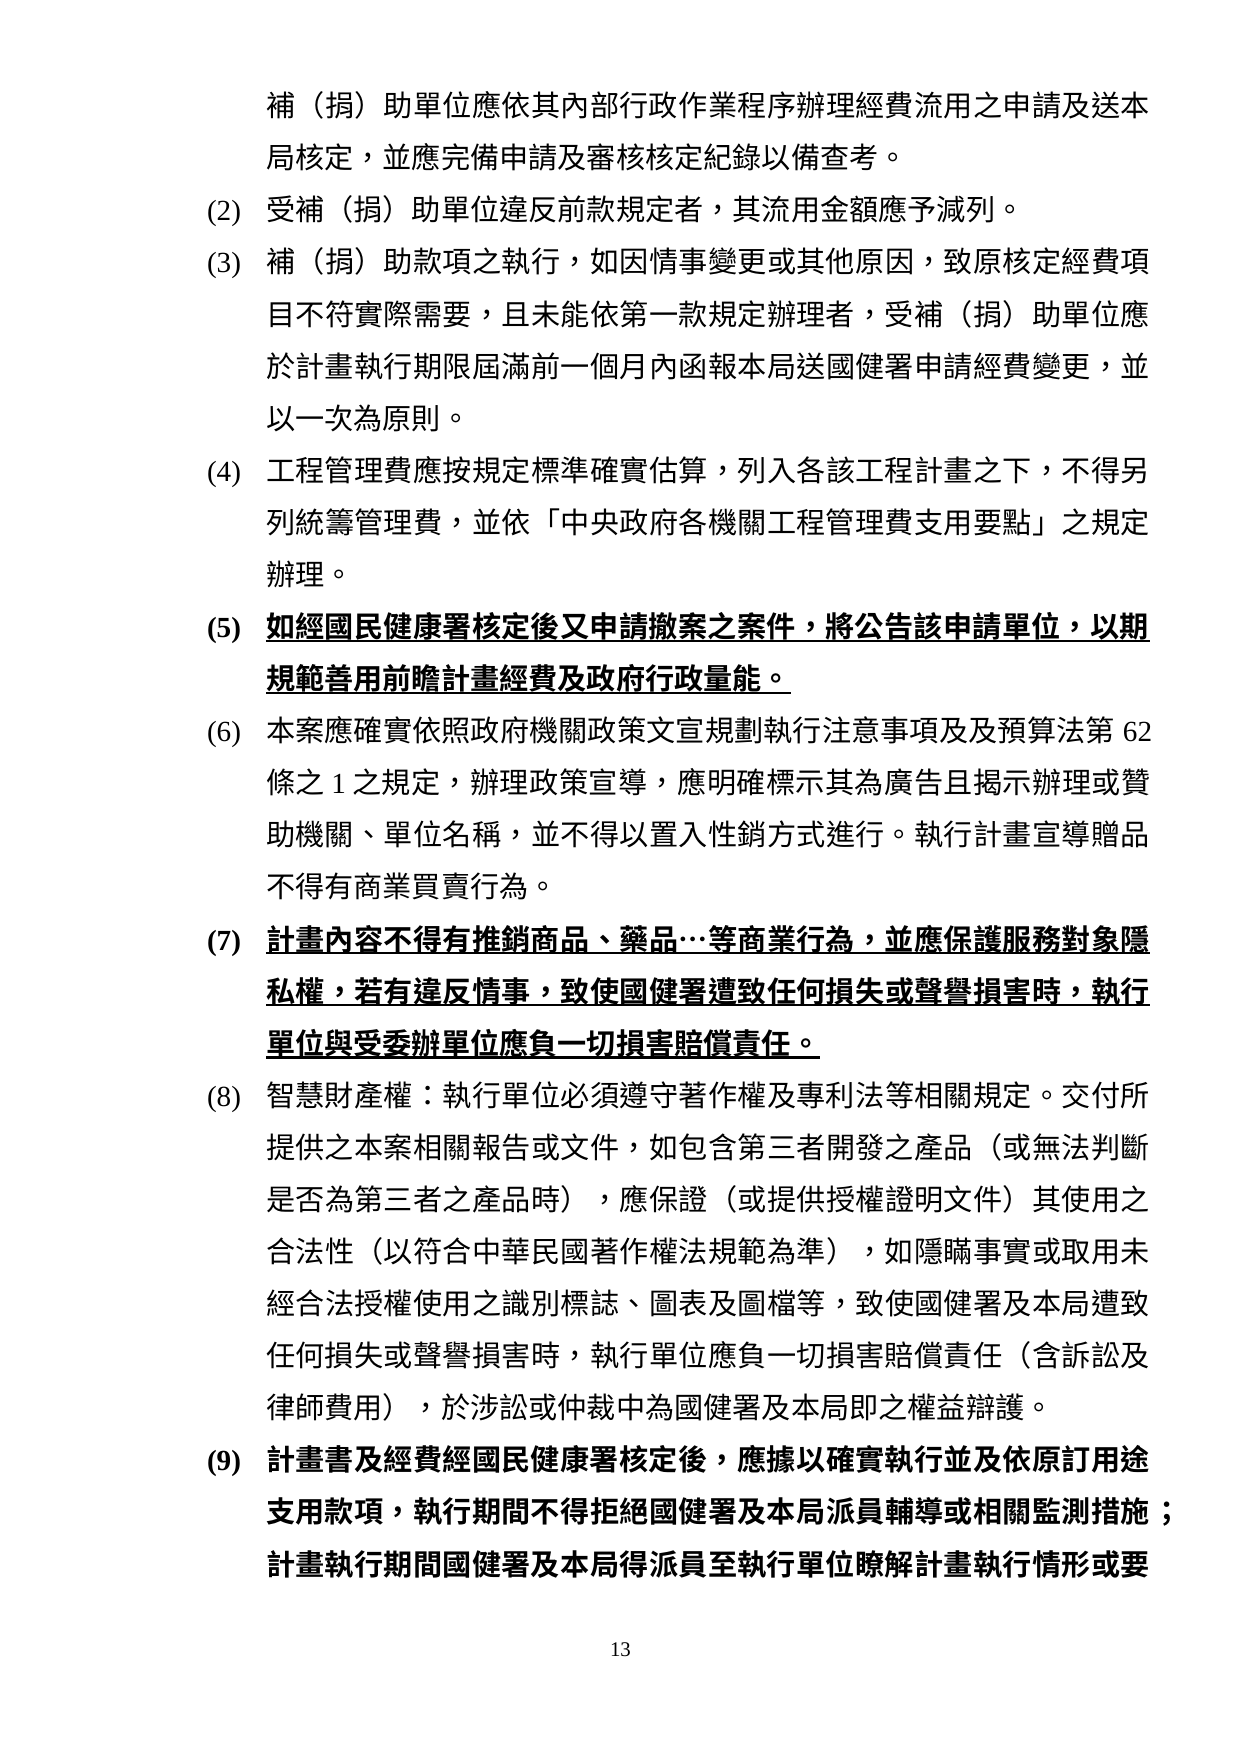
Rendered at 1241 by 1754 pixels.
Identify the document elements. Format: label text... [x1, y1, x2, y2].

list 計畫內容不得有推銷商品、藥品…等商業行為，並應保護服務對象隱私權，若有違反情事，致使國健署遭致任何損失或聲譽損害時，執行單位與受委辦單位應負一切損害賠償責任。 [207, 908, 1152, 1064]
list 工程管理費應按規定標準確實估算，列入各該工程計畫之下，不得另列統籌管理費，並依「中央政府各機關工程管理費支用要點」之規定辦理。 [207, 439, 1152, 596]
list 受補（捐）助單位違反前款規定者，其流用金額應予減列。 [207, 179, 1152, 231]
list 補（捐）助單位應依其內部行政作業程序辦理經費流用之申請及送本局核定，並應完備申請及審核核定紀錄以備查考。 [207, 75, 1152, 179]
list 智慧財產權：執行單位必須遵守著作權及專利法等相關規定。交付所提供之本案相關報告或文件，如包含第三者開發之產品（或無法判斷是否為第三者之產品時），應保證（或提供授權證明文件）其使用之合法性（以符合中華民國著作權法規範為準），如隱瞞事實或取用未經合法授權使用之識別標誌、圖表及圖檔等，致使國健署及本局遭致任何損失或聲譽損害時，執行單位應負一切損害賠償責任（含訴訟及律師費用），於涉訟或仲裁中為國健署及本局即之權益辯護。 [207, 1064, 1152, 1429]
list 計畫書及經費經國民健康署核定後，應據以確實執行並及依原訂用途支用款項，執行期間不得拒絕國健署及本局派員輔導或相關監測措施；計畫執行期間國健署及本局得派員至執行單位瞭解計畫執行情形或要求向國健署及本局簡報，執行單位須指派專人擔任窗口，處理計畫執行事宜。 [207, 1429, 1152, 1585]
list 補（捐）助款項之執行，如因情事變更或其他原因，致原核定經費項目不符實際需要，且未能依第一款規定辦理者，受補（捐）助單位應於計畫執行期限屆滿前一個月內函報本局送國健署申請經費變更，並以一次為原則。 [207, 231, 1152, 439]
list 如經國民健康署核定後又申請撤案之案件，將公告該申請單位，以期規範善用前瞻計畫經費及政府行政量能。 [207, 596, 1152, 700]
list 本案應確實依照政府機關政策文宣規劃執行注意事項及及預算法第62條之1之規定，辦理政策宣導，應明確標示其為廣告且揭示辦理或贊助機關、單位名稱，並不得以置入性銷方式進行。執行計畫宣導贈品不得有商業買賣行為。 [207, 700, 1152, 908]
